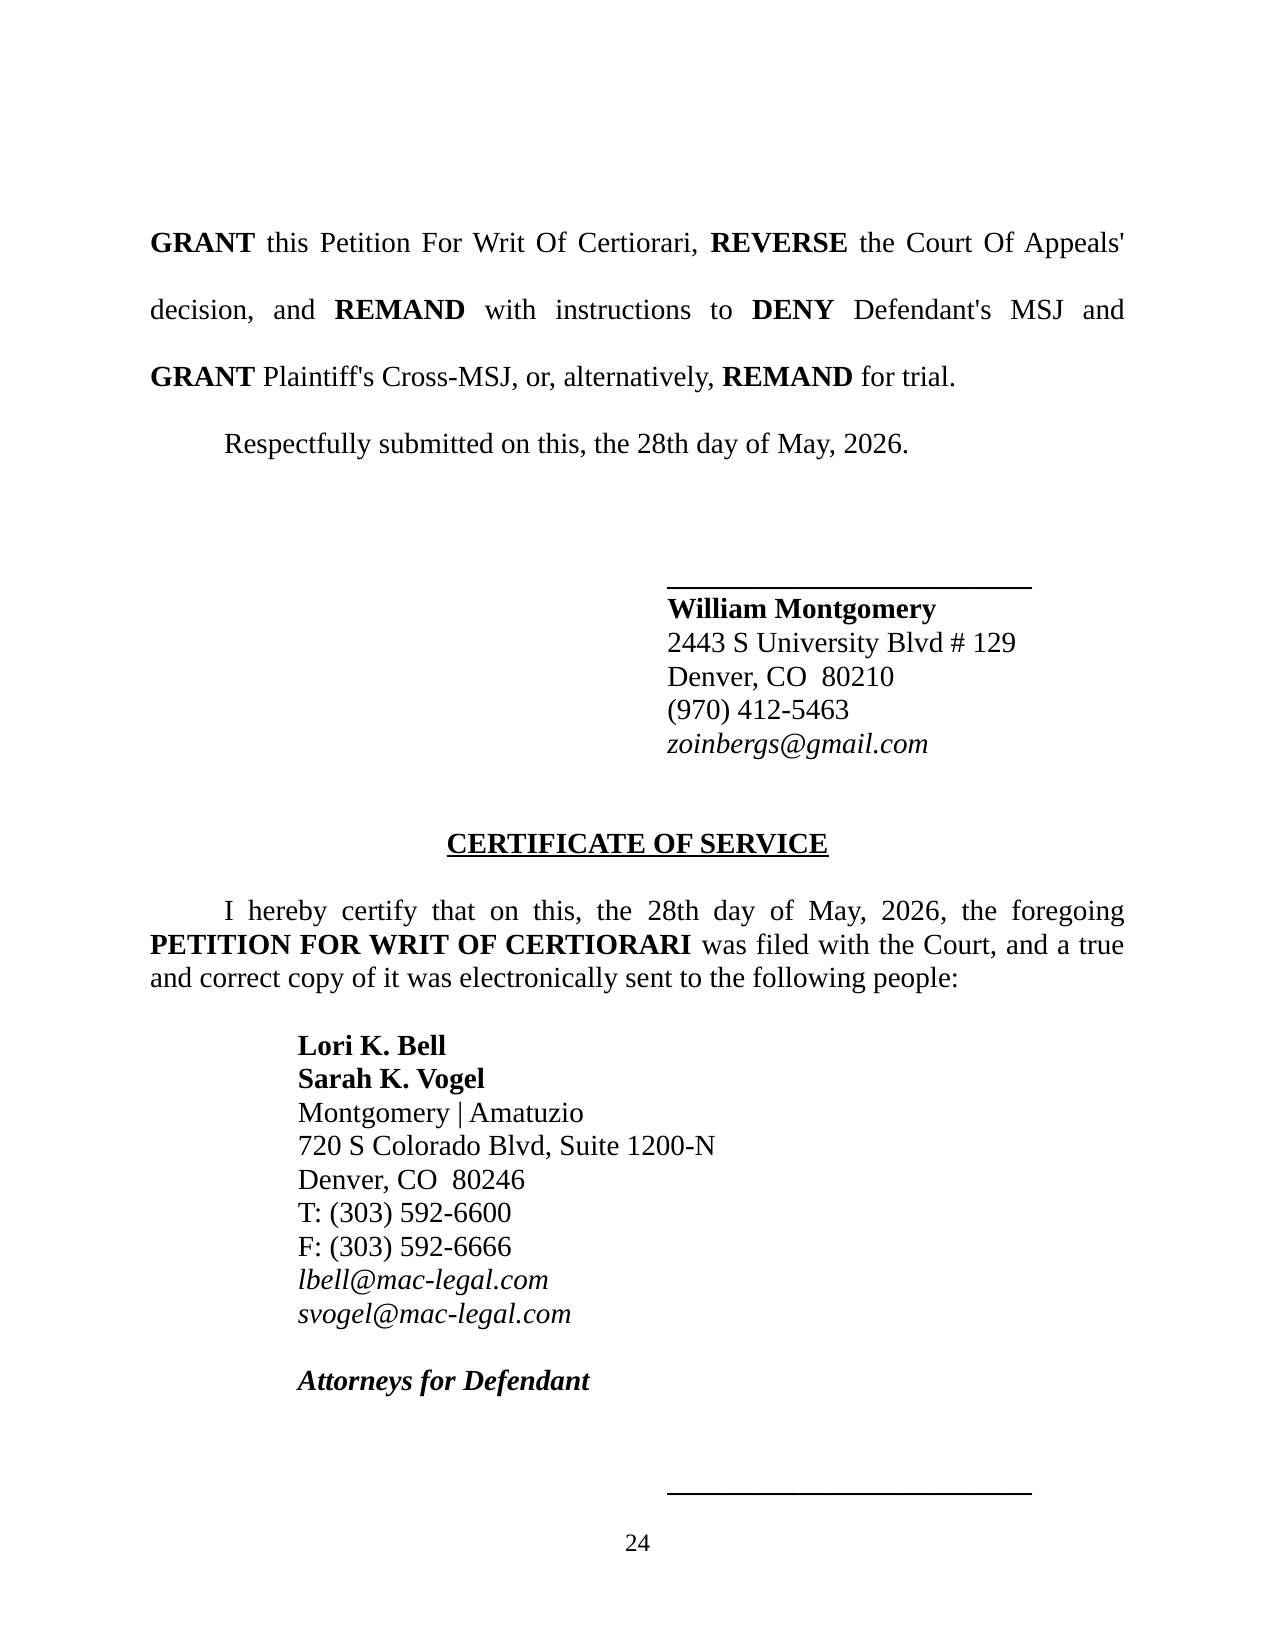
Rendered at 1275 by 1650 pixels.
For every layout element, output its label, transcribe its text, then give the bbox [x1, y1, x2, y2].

text CERTIFICATE OF SERVICE [150, 826, 1125, 860]
text Montgomery | Amatuzio [150, 1095, 1125, 1128]
text _________________________ [150, 1464, 1125, 1497]
text 720 S Colorado Blvd, Suite 1200-N [150, 1128, 1125, 1162]
text Lori K. Bell [150, 1028, 1125, 1061]
text I hereby certify that on this, the 28th day of May, 2026, the foregoing PETITION FOR WRIT OF CERTIORARI was filed with the Court, and a true and correct copy of it was electronically sent to the following people: [150, 893, 1125, 994]
text (970) 412-5463 [150, 692, 1125, 726]
text lbell@mac-legal.com [150, 1262, 1125, 1296]
text Sarah K. Vogel [150, 1061, 1125, 1095]
text Respectfully submitted on this, the 28th day of May, 2026. [150, 426, 1125, 460]
text Attorneys for Defendant [150, 1363, 1125, 1397]
text _________________________ [150, 558, 1125, 592]
text 2443 S University Blvd # 129 [150, 625, 1125, 659]
text Denver, CO 80210 [150, 659, 1125, 692]
text GRANT this Petition For Writ Of Certiorari, REVERSE the Court Of Appeals' decision, and REMAND with instructions to DENY Defendant's MSJ and GRANT Plaintiff's Cross-MSJ, or, alternatively, REMAND for trial. [150, 225, 1125, 393]
text Denver, CO 80246 [150, 1162, 1125, 1195]
text zoinbergs@gmail.com [150, 726, 1125, 759]
text William Montgomery [150, 592, 1125, 625]
text T: (303) 592-6600 [150, 1195, 1125, 1229]
text F: (303) 592-6666 [150, 1229, 1125, 1262]
text svogel@mac-legal.com [150, 1296, 1125, 1329]
